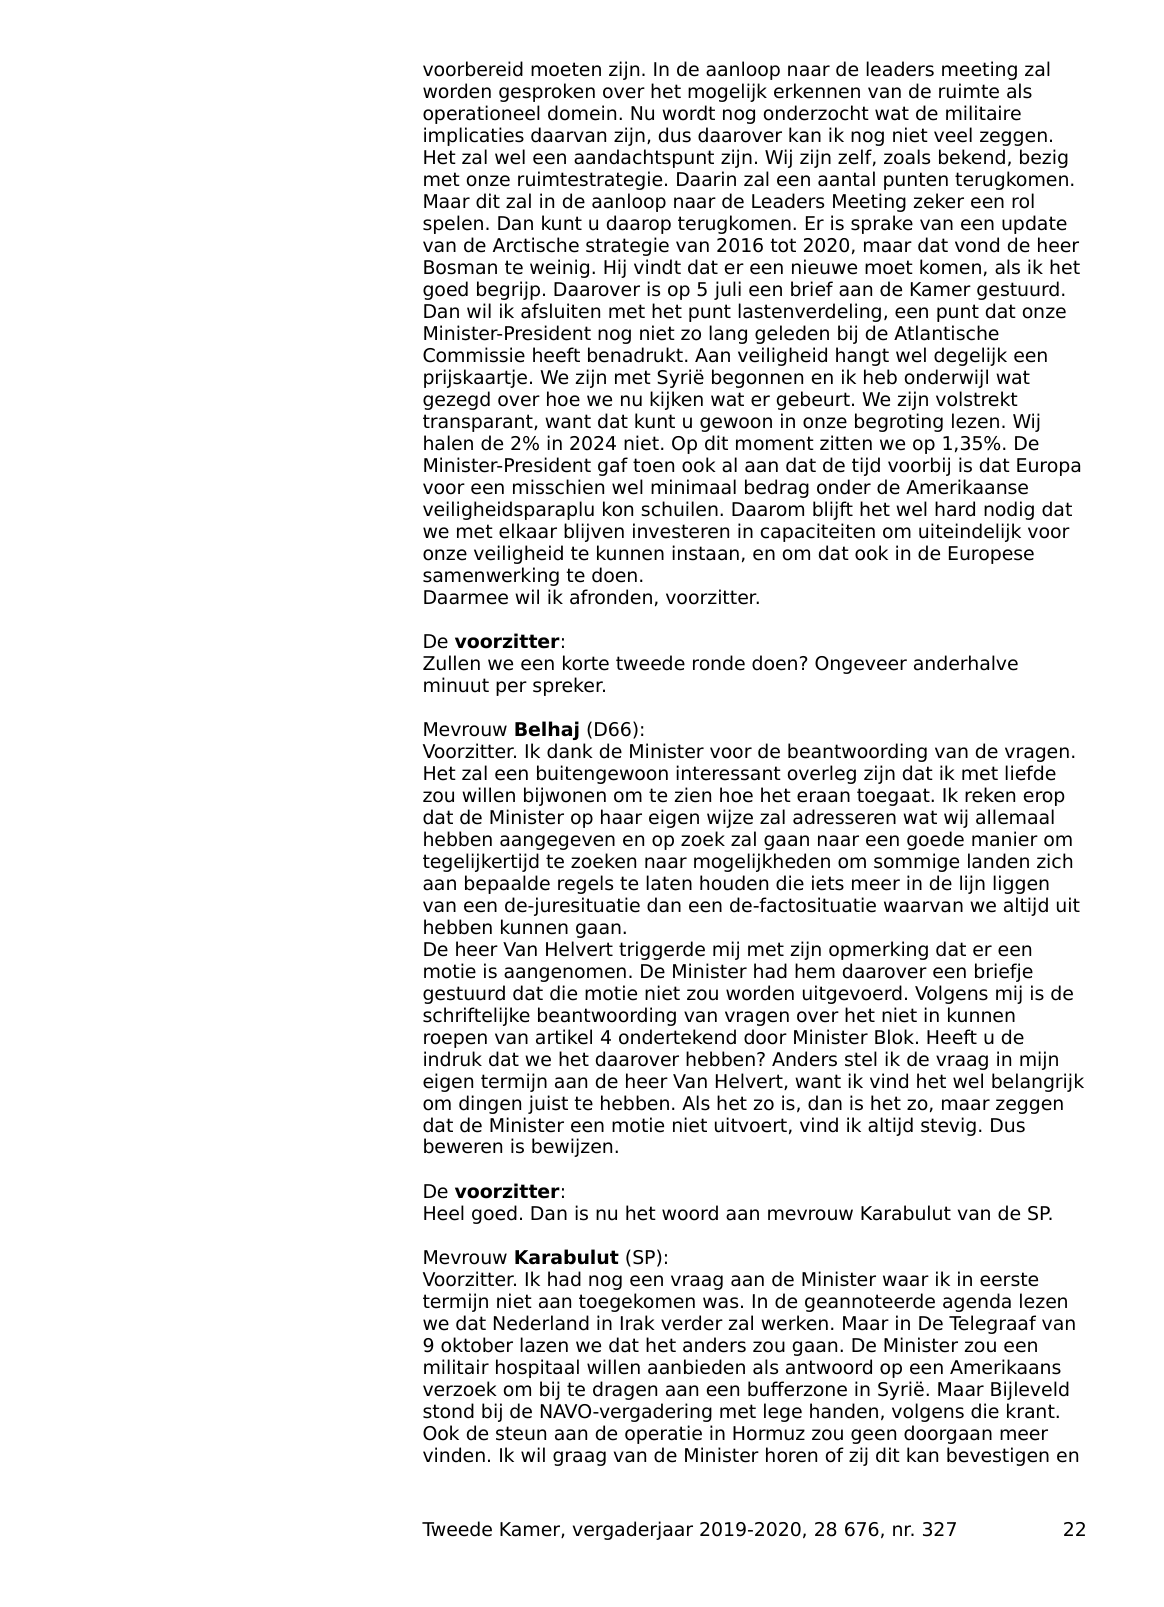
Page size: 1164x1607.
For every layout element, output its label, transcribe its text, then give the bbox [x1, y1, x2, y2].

text Heel goed. Dan is nu het woord aan mevrouw Karabulut van de SP. [422, 1203, 1087, 1224]
text Dan wil ik afsluiten met het punt lastenverdeling, een punt dat onze Minister-President nog niet zo lang geleden bij de Atlantische Commissie heeft benadrukt. Aan veiligheid hangt wel degelijk een prijskaartje. We zijn met Syrië begonnen en ik heb onderwijl wat gezegd over hoe we nu kijken wat er gebeurt. We zijn volstrekt transparant, want dat kunt u gewoon in onze begroting lezen. Wij halen de 2% in 2024 niet. Op dit moment zitten we op 1,35%. De Minister-President gaf toen ook al aan dat de tijd voorbij is dat Europa voor een misschien wel minimaal bedrag onder de Amerikaanse veiligheidsparaplu kon schuilen. Daarom blijft het wel hard nodig dat we met elkaar blijven investeren in capaciteiten om uiteindelijk voor onze veiligheid te kunnen instaan, en om dat ook in de Europese samenwerking te doen. [422, 301, 1087, 587]
text voorbereid moeten zijn. In de aanloop naar de leaders meeting zal worden gesproken over het mogelijk erkennen van de ruimte als operationeel domein. Nu wordt nog onderzocht wat de militaire implicaties daarvan zijn, dus daarover kan ik nog niet veel zeggen. Het zal wel een aandachtspunt zijn. Wij zijn zelf, zoals bekend, bezig met onze ruimtestrategie. Daarin zal een aantal punten terugkomen. Maar dit zal in de aanloop naar de Leaders Meeting zeker een rol spelen. Dan kunt u daarop terugkomen. Er is sprake van een update van de Arctische strategie van 2016 tot 2020, maar dat vond de heer Bosman te weinig. Hij vindt dat er een nieuwe moet komen, als ik het goed begrijp. Daarover is op 5 juli een brief aan de Kamer gestuurd. [422, 59, 1087, 301]
text Voorzitter. Ik had nog een vraag aan de Minister waar ik in eerste termijn niet aan toegekomen was. In de geannoteerde agenda lezen we dat Nederland in Irak verder zal werken. Maar in De Telegraaf van 9 oktober lazen we dat het anders zou gaan. De Minister zou een militair hospitaal willen aanbieden als antwoord op een Amerikaans verzoek om bij te dragen aan een bufferzone in Syrië. Maar Bijleveld stond bij de NAVO-vergadering met lege handen, volgens die krant. Ook de steun aan de operatie in Hormuz zou geen doorgaan meer vinden. Ik wil graag van de Minister horen of zij dit kan bevestigen en [422, 1269, 1087, 1467]
text Zullen we een korte tweede ronde doen? Ongeveer anderhalve minuut per spreker. [422, 653, 1087, 697]
text De heer Van Helvert triggerde mij met zijn opmerking dat er een motie is aangenomen. De Minister had hem daarover een briefje gestuurd dat die motie niet zou worden uitgevoerd. Volgens mij is de schriftelijke beantwoording van vragen over het niet in kunnen roepen van artikel 4 ondertekend door Minister Blok. Heeft u de indruk dat we het daarover hebben? Anders stel ik de vraag in mijn eigen termijn aan de heer Van Helvert, want ik vind het wel belangrijk om dingen juist te hebben. Als het zo is, dan is het zo, maar zeggen dat de Minister een motie niet uitvoert, vind ik altijd stevig. Dus beweren is bewijzen. [422, 939, 1087, 1158]
text Mevrouw Belhaj (D66): [422, 719, 1087, 741]
text Mevrouw Karabulut (SP): [422, 1247, 1087, 1269]
text De voorzitter: [422, 631, 1087, 653]
text Daarmee wil ik afronden, voorzitter. [422, 587, 1087, 608]
text De voorzitter: [422, 1181, 1087, 1203]
text Voorzitter. Ik dank de Minister voor de beantwoording van de vragen. Het zal een buitengewoon interessant overleg zijn dat ik met liefde zou willen bijwonen om te zien hoe het eraan toegaat. Ik reken erop dat de Minister op haar eigen wijze zal adresseren wat wij allemaal hebben aangegeven en op zoek zal gaan naar een goede manier om tegelijkertijd te zoeken naar mogelijkheden om sommige landen zich aan bepaalde regels te laten houden die iets meer in de lijn liggen van een de-juresituatie dan een de-factosituatie waarvan we altijd uit hebben kunnen gaan. [422, 741, 1087, 939]
